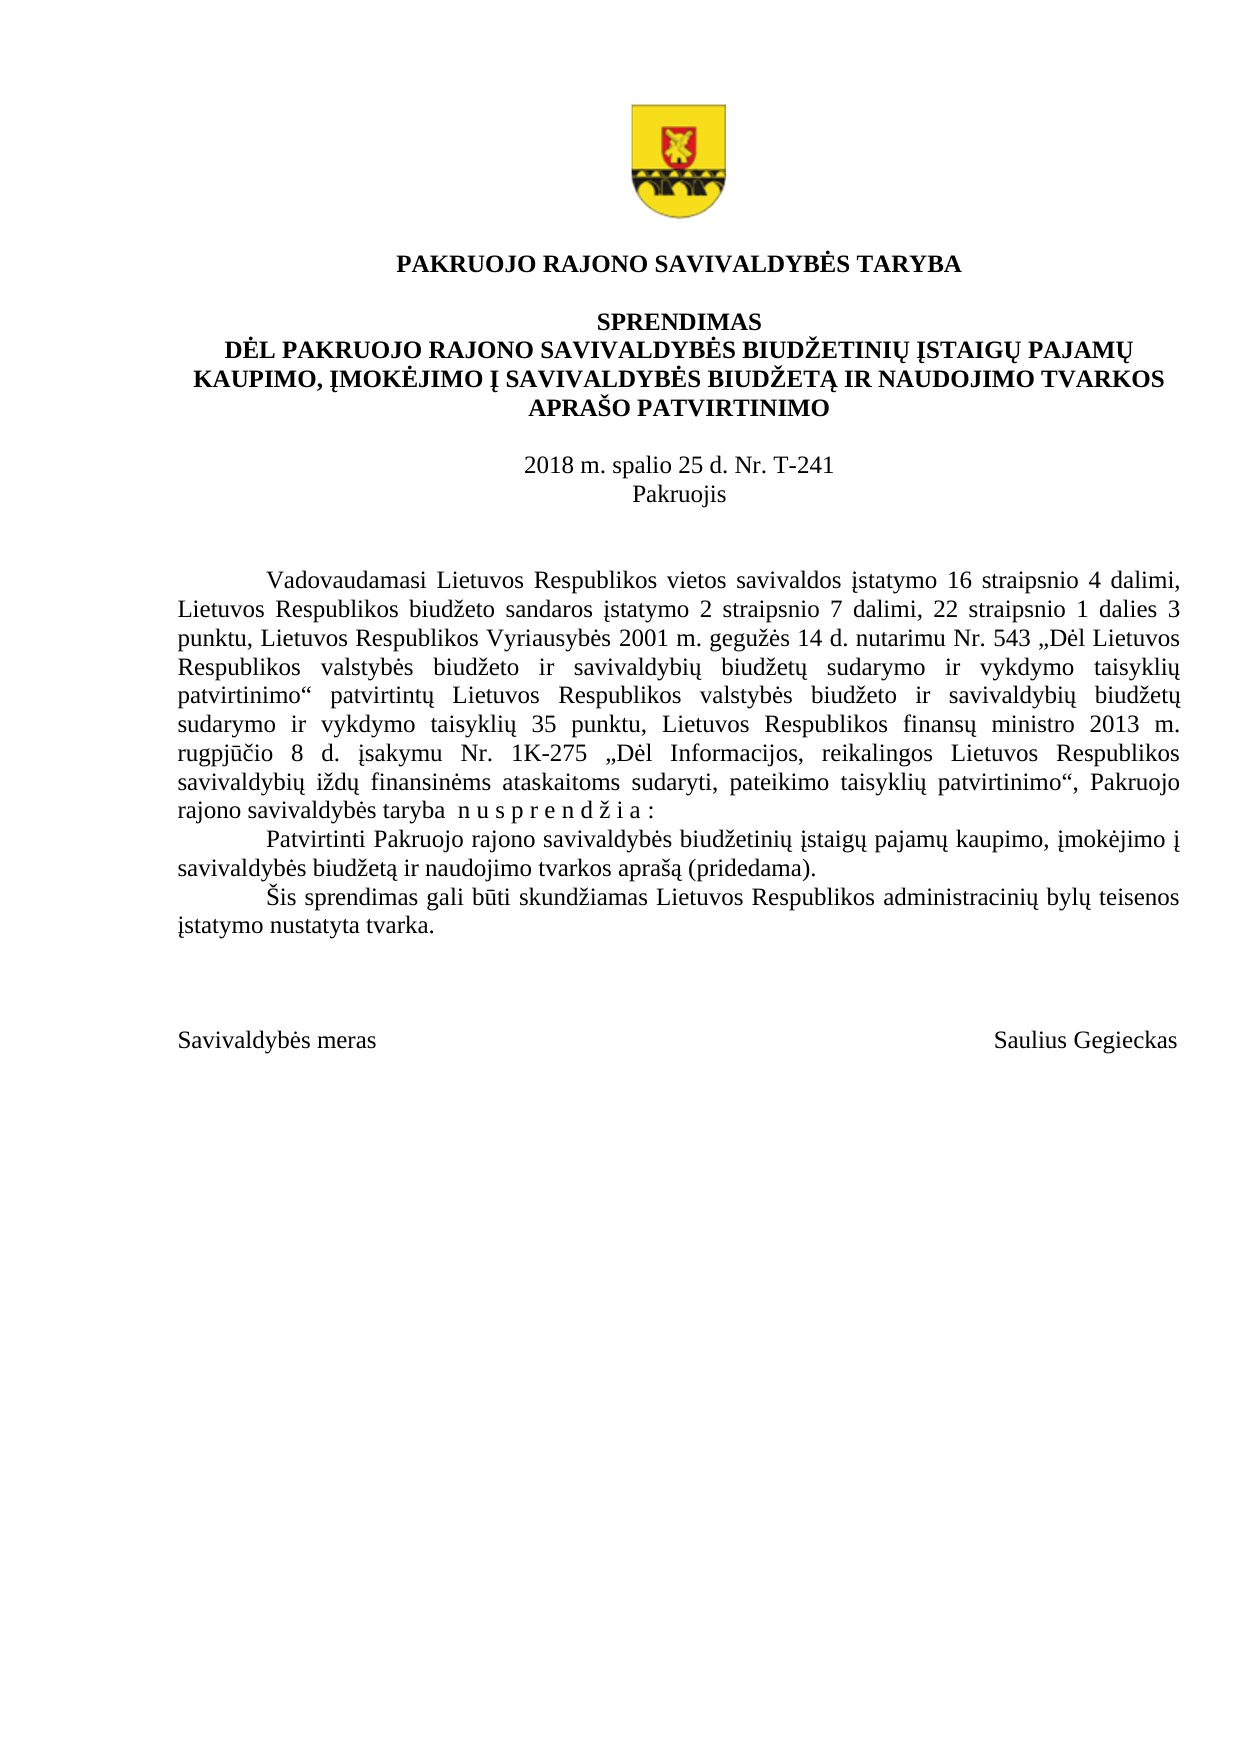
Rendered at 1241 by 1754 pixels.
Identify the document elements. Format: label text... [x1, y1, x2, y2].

text Vadovaudamasi Lietuvos Respublikos vietos savivaldos įstatymo 16 straipsnio 4 dalimi, Lietuvos Respublikos biudžeto sandaros įstatymo 2 straipsnio 7 dalimi, 22 straipsnio 1 dalies 3 punktu, Lietuvos Respublikos Vyriausybės 2001 m. gegužės 14 d. nutarimu Nr. 543 „Dėl Lietuvos Respublikos valstybės biudžeto ir savivaldybių biudžetų sudarymo ir vykdymo taisyklių patvirtinimo“ patvirtintų Lietuvos Respublikos valstybės biudžeto ir savivaldybių biudžetų sudarymo ir vykdymo taisyklių 35 punktu, Lietuvos Respublikos finansų ministro 2013 m. rugpjūčio 8 d. įsakymu Nr. 1K-275 „Dėl Informacijos, reikalingos Lietuvos Respublikos savivaldybių iždų finansinėms ataskaitoms sudaryti, pateikimo taisyklių patvirtinimo“, Pakruojo rajono savivaldybės taryba nusprendžia: [177, 566, 1181, 824]
text Pakruojis [177, 479, 1181, 508]
text Savivaldybės meras Saulius Gegieckas [177, 1026, 1181, 1054]
text PAKRUOJO RAJONO SAVIVALDYBĖS TARYBA [177, 249, 1181, 278]
text Sprendimas [177, 307, 1181, 336]
text Patvirtinti Pakruojo rajono savivaldybės biudžetinių įstaigų pajamų kaupimo, įmokėjimo į savivaldybės biudžetą ir naudojimo tvarkos aprašą (pridedama). [177, 824, 1181, 882]
text 2018 m. spalio 25 d. Nr. T-241 [177, 451, 1181, 479]
text Šis sprendimas gali būti skundžiamas Lietuvos Respublikos administracinių bylų teisenos įstatymo nustatyta tvarka. [177, 882, 1181, 939]
text DĖL PAKRUOJO RAJONO SAVIVALDYBĖS BIUDŽETINIŲ ĮSTAIGŲ PAJAMŲ KAUPIMO, ĮMOKĖJIMO Į SAVIVALDYBĖS BIUDŽETĄ IR NAUDOJIMO TVARKOS APRAŠO PATVIRTINIMO [177, 336, 1181, 422]
